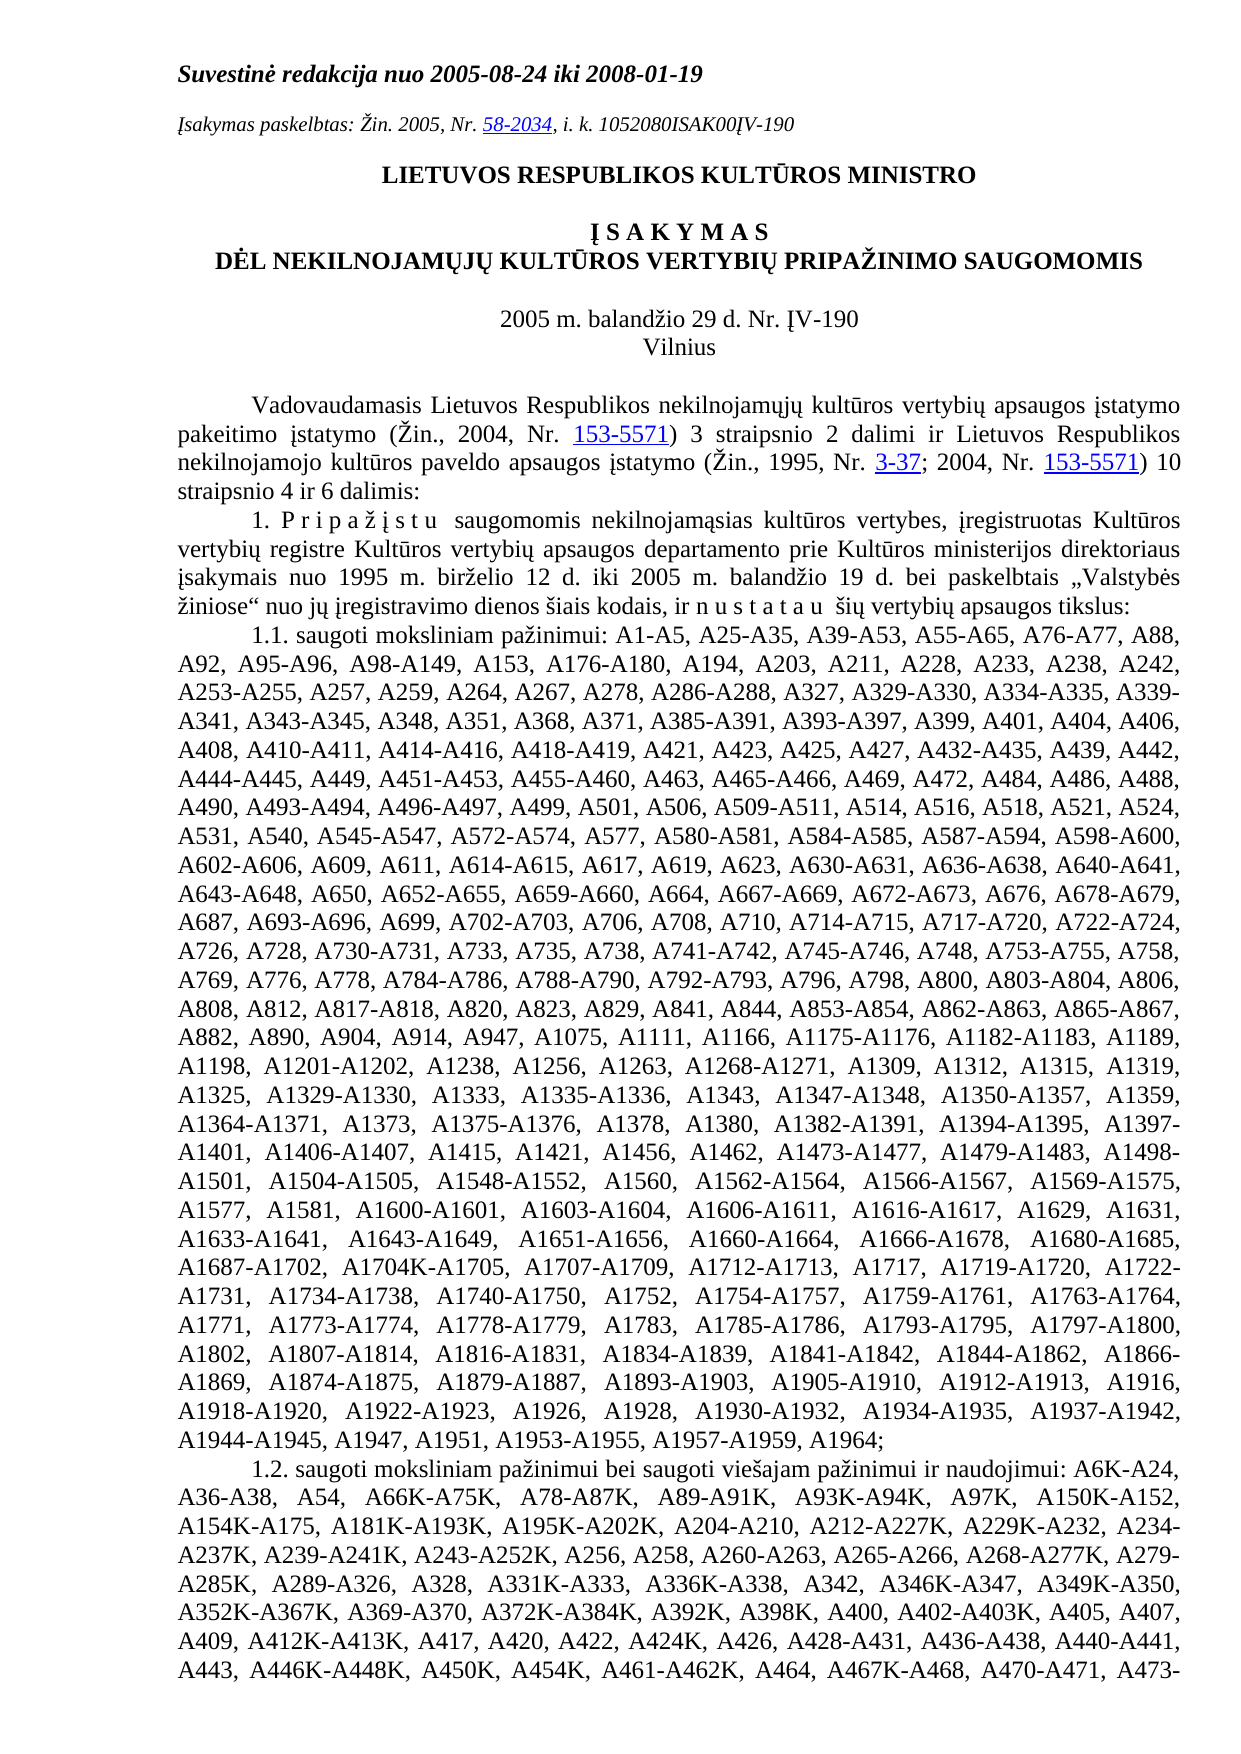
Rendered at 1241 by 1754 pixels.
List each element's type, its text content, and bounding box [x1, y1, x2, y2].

text 1. Pripažįstu saugomomis nekilnojamąsias kultūros vertybes, įregistruotas Kultūros vertybių registre Kultūros vertybių apsaugos departamento prie Kultūros ministerijos direktoriaus įsakymais nuo 1995 m. birželio 12 d. iki 2005 m. balandžio 19 d. bei paskelbtais „Valstybės žiniose“ nuo jų įregistravimo dienos šiais kodais, ir nustatau šių vertybių apsaugos tikslus: [177, 505, 1181, 620]
text Suvestinė redakcija nuo 2005-08-24 iki 2008-01-19 [177, 59, 1181, 88]
text 1.1. saugoti moksliniam pažinimui: A1-A5, A25-A35, A39-A53, A55-A65, A76-A77, A88, A92, A95-A96, A98-A149, A153, A176-A180, A194, A203, A211, A228, A233, A238, A242, A253-A255, A257, A259, A264, A267, A278, A286-A288, A327, A329-A330, A334-A335, A339-A341, A343-A345, A348, A351, A368, A371, A385-A391, A393-A397, A399, A401, A404, A406, A408, A410-A411, A414-A416, A418-A419, A421, A423, A425, A427, A432-A435, A439, A442, A444-A445, A449, A451-A453, A455-A460, A463, A465-A466, A469, A472, A484, A486, A488, A490, A493-A494, A496-A497, A499, A501, A506, A509-A511, A514, A516, A518, A521, A524, A531, A540, A545-A547, A572-A574, A577, A580-A581, A584-A585, A587-A594, A598-A600, A602-A606, A609, A611, A614-A615, A617, A619, A623, A630-A631, A636-A638, A640-A641, A643-A648, A650, A652-A655, A659-A660, A664, A667-A669, A672-A673, A676, A678-A679, A687, A693-A696, A699, A702-A703, A706, A708, A710, A714-A715, A717-A720, A722-A724, A726, A728, A730-A731, A733, A735, A738, A741-A742, A745-A746, A748, A753-A755, A758, A769, A776, A778, A784-A786, A788-A790, A792-A793, A796, A798, A800, A803-A804, A806, A808, A812, A817-A818, A820, A823, A829, A841, A844, A853-A854, A862-A863, A865-A867, A882, A890, A904, A914, A947, A1075, A1111, A1166, A1175-A1176, A1182-A1183, A1189, A1198, A1201-A1202, A1238, A1256, A1263, A1268-A1271, A1309, A1312, A1315, A1319, A1325, A1329-A1330, A1333, A1335-A1336, A1343, A1347-A1348, A1350-A1357, A1359, A1364-A1371, A1373, A1375-A1376, A1378, A1380, A1382-A1391, A1394-A1395, A1397-A1401, A1406-A1407, A1415, A1421, A1456, A1462, A1473-A1477, A1479-A1483, A1498-A1501, A1504-A1505, A1548-A1552, A1560, A1562-A1564, A1566-A1567, A1569-A1575, A1577, A1581, A1600-A1601, A1603-A1604, A1606-A1611, A1616-A1617, A1629, A1631, A1633-A1641, A1643-A1649, A1651-A1656, A1660-A1664, A1666-A1678, A1680-A1685, A1687-A1702, A1704K-A1705, A1707-A1709, A1712-A1713, A1717, A1719-A1720, A1722-A1731, A1734-A1738, A1740-A1750, A1752, A1754-A1757, A1759-A1761, A1763-A1764, A1771, A1773-A1774, A1778-A1779, A1783, A1785-A1786, A1793-A1795, A1797-A1800, A1802, A1807-A1814, A1816-A1831, A1834-A1839, A1841-A1842, A1844-A1862, A1866-A1869, A1874-A1875, A1879-A1887, A1893-A1903, A1905-A1910, A1912-A1913, A1916, A1918-A1920, A1922-A1923, A1926, A1928, A1930-A1932, A1934-A1935, A1937-A1942, A1944-A1945, A1947, A1951, A1953-A1955, A1957-A1959, A1964; [177, 620, 1181, 1454]
text 2005 m. balandžio 29 d. Nr. ĮV-190 [177, 304, 1181, 332]
text Į S A K Y M A S [177, 217, 1181, 246]
text Vadovaudamasis Lietuvos Respublikos nekilnojamųjų kultūros vertybių apsaugos įstatymo pakeitimo įstatymo (Žin., 2004, Nr. 153-5571) 3 straipsnio 2 dalimi ir Lietuvos Respublikos nekilnojamojo kultūros paveldo apsaugos įstatymo (Žin., 1995, Nr. 3-37; 2004, Nr. 153-5571) 10 straipsnio 4 ir 6 dalimis: [177, 390, 1181, 505]
text DĖL NEKILNOJAMŲJŲ KULTŪROS VERTYBIŲ PRIPAŽINIMO SAUGOMOMIS [177, 246, 1181, 275]
text Įsakymas paskelbtas: Žin. 2005, Nr. 58-2034, i. k. 1052080ISAK00ĮV-190 [177, 112, 1181, 136]
text Vilnius [177, 332, 1181, 361]
text 1.2. saugoti moksliniam pažinimui bei saugoti viešajam pažinimui ir naudojimui: A6K-A24, A36-A38, A54, A66K-A75K, A78-A87K, A89-A91K, A93K-A94K, A97K, A150K-A152, A154K-A175, A181K-A193K, A195K-A202K, A204-A210, A212-A227K, A229K-A232, A234-A237K, A239-A241K, A243-A252K, A256, A258, A260-A263, A265-A266, A268-A277K, A279-A285K, A289-A326, A328, A331K-A333, A336K-A338, A342, A346K-A347, A349K-A350, A352K-A367K, A369-A370, A372K-A384K, A392K, A398K, A400, A402-A403K, A405, A407, A409, A412K-A413K, A417, A420, A422, A424K, A426, A428-A431, A436-A438, A440-A441, A443, A446K-A448K, A450K, A454K, A461-A462K, A464, A467K-A468, A470-A471, A473- [177, 1454, 1181, 1684]
text LIETUVOS RESPUBLIKOS KULTŪROS MINISTRO [177, 160, 1181, 189]
